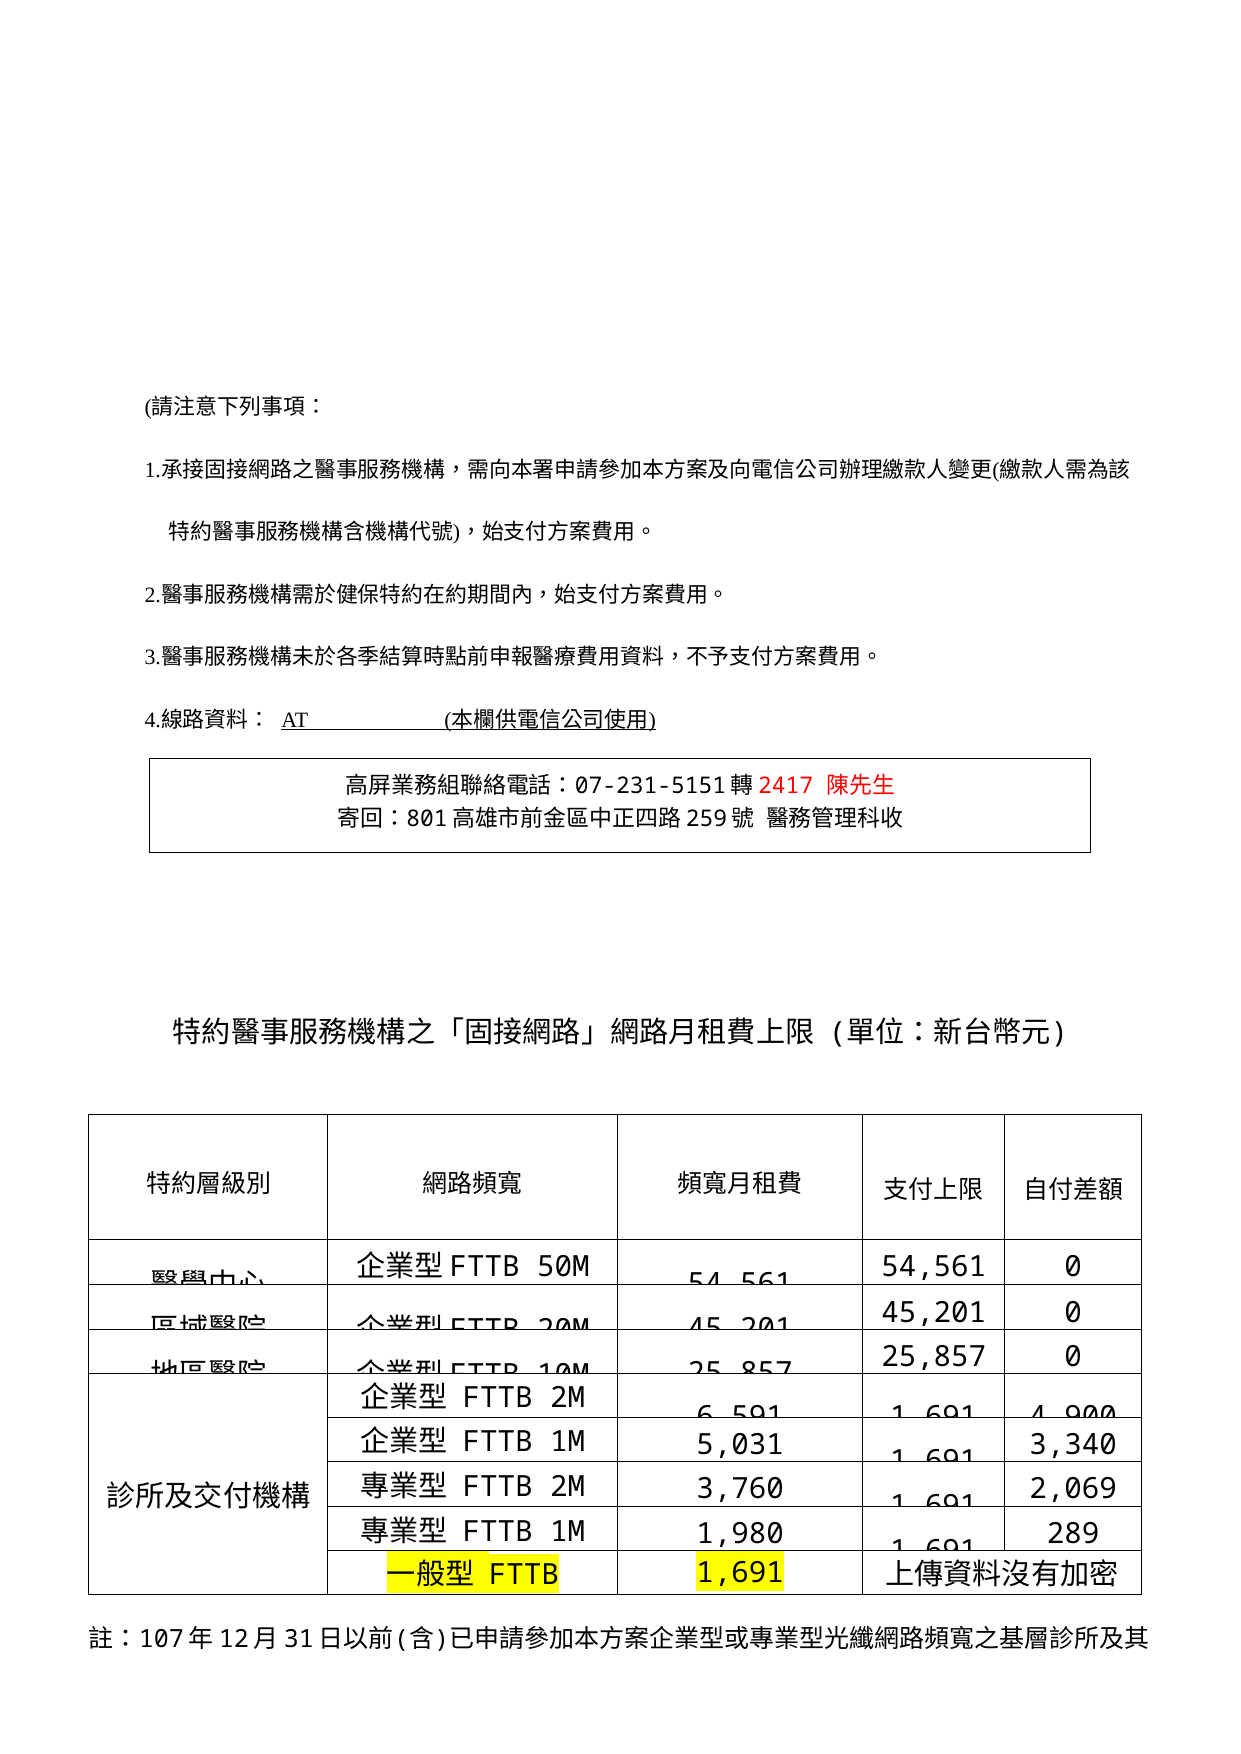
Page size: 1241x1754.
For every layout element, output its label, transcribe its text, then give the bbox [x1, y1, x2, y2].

table_cell 0 [1005, 1285, 1141, 1329]
table_cell 地區醫院 [89, 1330, 327, 1373]
table_header 網路頻寬 [328, 1115, 617, 1239]
table_cell 區域醫院 [89, 1285, 327, 1329]
table_cell 0 [1005, 1240, 1141, 1284]
table_cell 1,980 [618, 1507, 862, 1550]
table_cell 54,561 [618, 1240, 862, 1284]
table_cell 企業型 FTTB 2M [328, 1374, 617, 1417]
text 2.醫事服務機構需於健保特約在約期間內，始支付方案費用。 [144, 551, 1152, 613]
table_cell 1,691 [863, 1507, 1004, 1550]
table_cell 專業型 FTTB 1M [328, 1507, 617, 1550]
text 寄回：801高雄市前金區中正四路259號 醫務管理科收 [165, 800, 1075, 833]
table_cell 專業型 FTTB 2M [328, 1462, 617, 1506]
table_cell 0 [1005, 1330, 1141, 1373]
table_cell 25,857 [863, 1330, 1004, 1373]
table_cell 企業型 FTTB 1M [328, 1418, 617, 1461]
table_cell 醫學中心 [89, 1240, 327, 1284]
table_cell 1,691 [863, 1462, 1004, 1506]
table_cell 6,591 [618, 1374, 862, 1417]
table_cell 2,069 [1005, 1462, 1141, 1506]
table_cell 5,031 [618, 1418, 862, 1461]
text 高屏業務組聯絡電話：07-231-5151轉2417 陳先生 [165, 767, 1075, 800]
table_cell 3,340 [1005, 1418, 1141, 1461]
table_cell 45,201 [618, 1285, 862, 1329]
table_header 頻寬月租費 [618, 1115, 862, 1239]
text (請注意下列事項： [144, 363, 1152, 426]
table_cell 25,857 [618, 1330, 862, 1373]
table_cell 3,760 [618, 1462, 862, 1506]
text 3.醫事服務機構未於各季結算時點前申報醫療費用資料，不予支付方案費用。 [144, 613, 1152, 676]
table_cell 54,561 [863, 1240, 1004, 1284]
table_cell 289 [1005, 1507, 1141, 1550]
table_cell 1,691 [618, 1551, 862, 1594]
text 特約醫事服務機構之「固接網路」網路月租費上限 (單位：新台幣元) [89, 988, 1152, 1051]
table_cell 45,201 [863, 1285, 1004, 1329]
table_cell 診所及交付機構 [89, 1374, 327, 1594]
table_cell 1,691 [863, 1374, 1004, 1417]
table_cell 一般型 FTTB 6M/2M [328, 1551, 617, 1594]
table_cell 上傳資料沒有加密 [863, 1551, 1141, 1594]
text 註：107年12月31日以前(含)已申請參加本方案企業型或專業型光纖網路頻寬之基層診所及其 [89, 1595, 1152, 1657]
table_header 支付上限 [863, 1115, 1004, 1239]
text 4.線路資料： AT (本欄供電信公司使用) [144, 676, 1152, 738]
table_cell 4,900 [1005, 1374, 1141, 1417]
table_header 自付差額 [1005, 1115, 1141, 1239]
table_cell 企業型FTTB 50M [328, 1240, 617, 1284]
text 1.承接固接網路之醫事服務機構，需向本署申請參加本方案及向電信公司辦理繳款人變更(繳款人需為該特約醫事服務機構含機構代號)，始支付方案費用。 [144, 426, 1152, 551]
table_cell 1,691 [863, 1418, 1004, 1461]
table_header 特約層級別 [89, 1115, 327, 1239]
table_cell 企業型FTTB 20M [328, 1285, 617, 1329]
table_cell 企業型FTTB 10M [328, 1330, 617, 1373]
